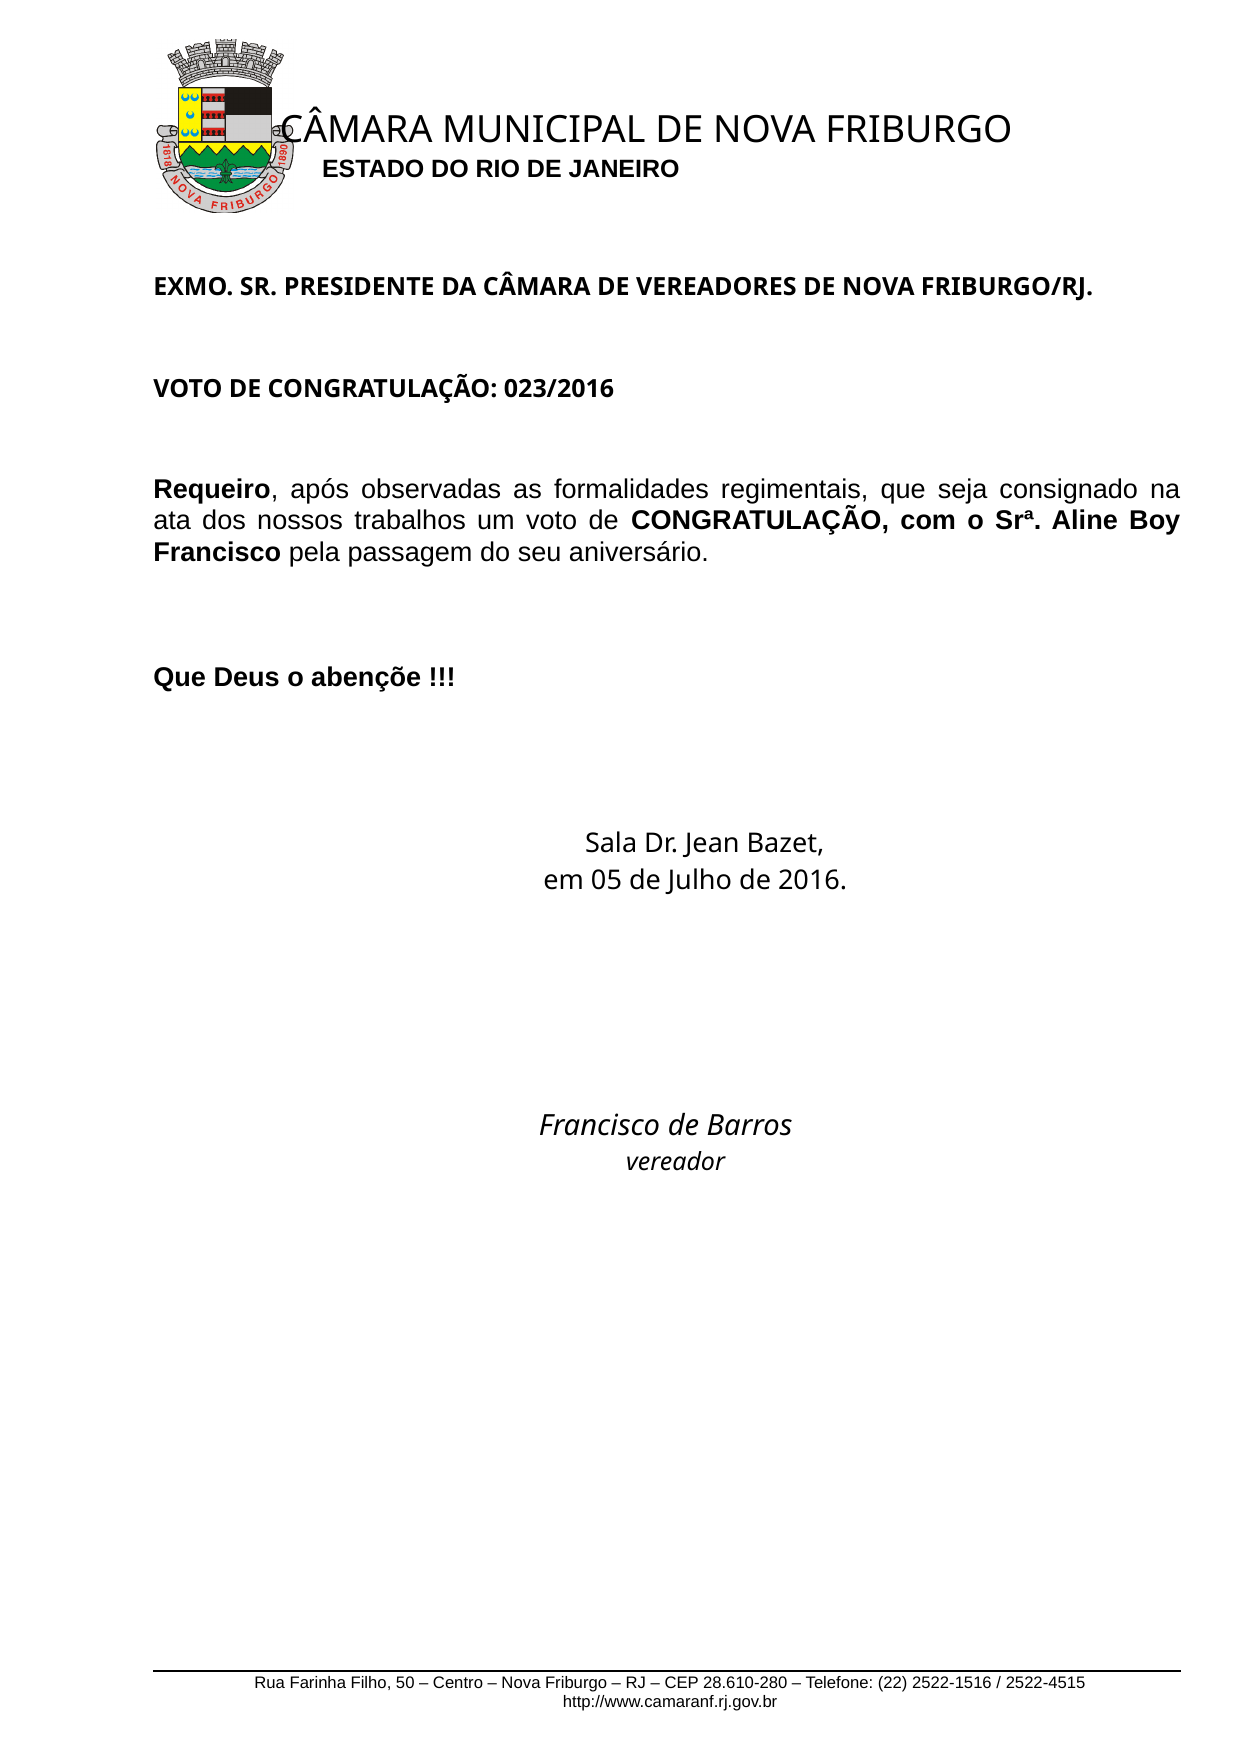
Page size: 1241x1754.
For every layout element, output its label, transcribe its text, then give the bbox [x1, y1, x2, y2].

text vereador [153, 1144, 1181, 1178]
text VOTO DE CONGRATULAÇÃO: 023/2016 [153, 371, 1181, 405]
text EXMO. SR. PRESIDENTE DA CÂMARA DE VEREADORES DE NOVA FRIBURGO/RJ. [153, 269, 1181, 303]
list Sala Dr. Jean Bazet, [191, 823, 1181, 860]
text Requeiro, após observadas as formalidades regimentais, que seja consignado na ata dos nossos trabalhos um voto de CONGRATULAÇÃO, com o Srª. Aline Boy Francisco pela passagem do seu aniversário. [153, 473, 1181, 567]
text Francisco de Barros [153, 1104, 1181, 1144]
text em 05 de Julho de 2016. [153, 860, 1181, 897]
text Que Deus o abençõe !!! [153, 661, 1181, 692]
